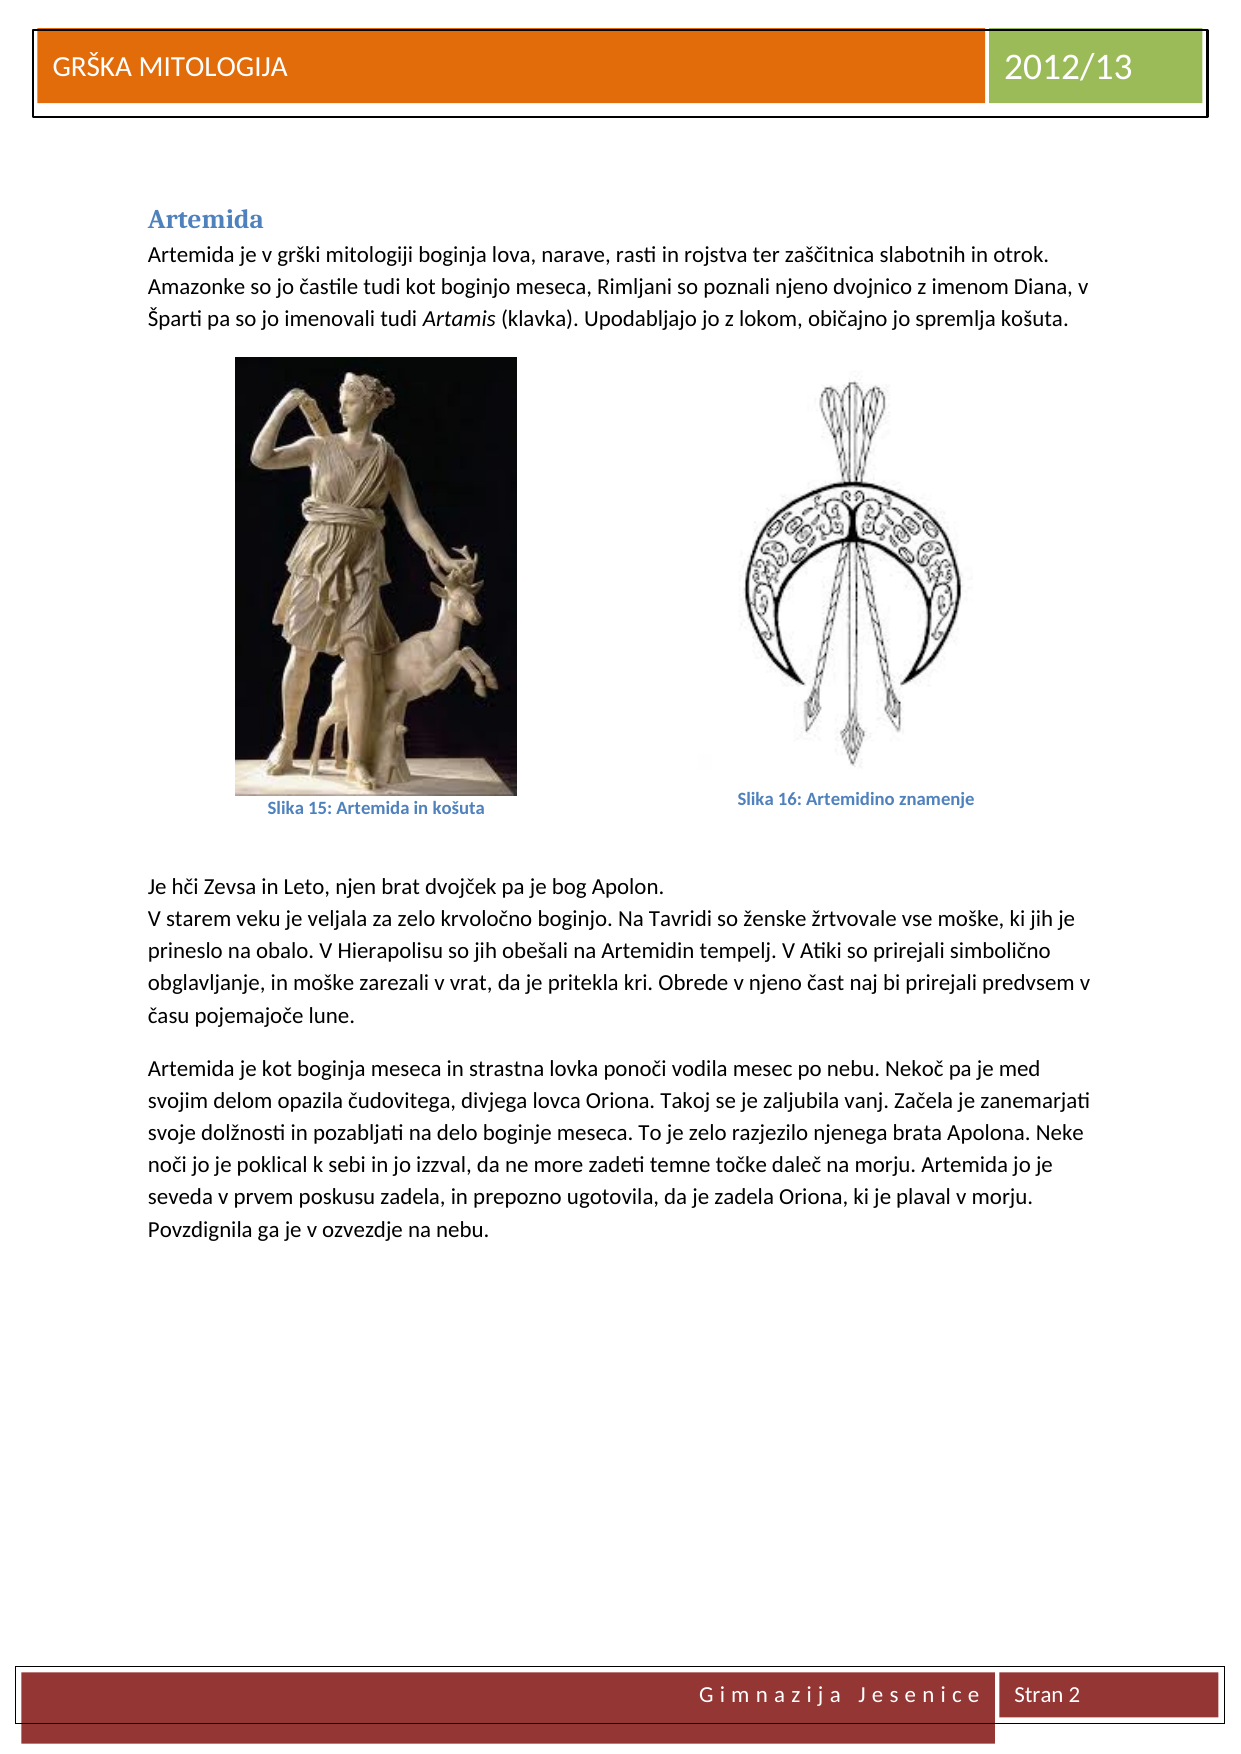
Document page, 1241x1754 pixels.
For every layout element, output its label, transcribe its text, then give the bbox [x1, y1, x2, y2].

table_header Slika 15: Artemida in košuta [136, 357, 616, 819]
table_header Slika 16: Artemidino znamenje [616, 357, 1096, 819]
text Je hči Zevsa in Leto, njen brat dvojček pa je bog Apolon. V starem veku je veljala za zelo krvoločno boginjo. Na Tavridi so ženske žrtvovale vse moške, ki jih je prineslo na obalo. V Hierapolisu so jih obešali na Artemidin tempelj. V Atiki so prirejali simbolično obglavljanje, in moške zarezali v vrat, da je pritekla kri. Obrede v njeno čast naj bi prirejali predvsem v času pojemajoče lune. [148, 872, 1093, 1029]
text Artemida je kot boginja meseca in strastna lovka ponoči vodila mesec po nebu. Nekoč pa je med svojim delom opazila čudovitega, divjega lovca Oriona. Takoj se je zaljubila vanj. Začela je zanemarjati svoje dolžnosti in pozabljati na delo boginje meseca. To je zelo razjezilo njenega brata Apolona. Neke noči jo je poklical k sebi in jo izzval, da ne more zadeti temne točke daleč na morju. Artemida jo je seveda v prvem poskusu zadela, in prepozno ugotovila, da je zadela Oriona, ki je plaval v morju. Povzdignila ga je v ozvezdje na nebu. [148, 1054, 1093, 1243]
picture [235, 357, 517, 796]
subtitle Artemida [148, 204, 1093, 235]
text Artemida je v grški mitologiji boginja lova, narave, rasti in rojstva ter zaščitnica slabotnih in otrok. Amazonke so jo častile tudi kot boginjo meseca, Rimljani so poznali njeno dvojnico z imenom Diana, v Šparti pa so jo imenovali tudi Artamis (klavka). Upodabljajo jo z lokom, običajno jo spremlja košuta. [148, 240, 1093, 332]
picture [684, 357, 1028, 788]
